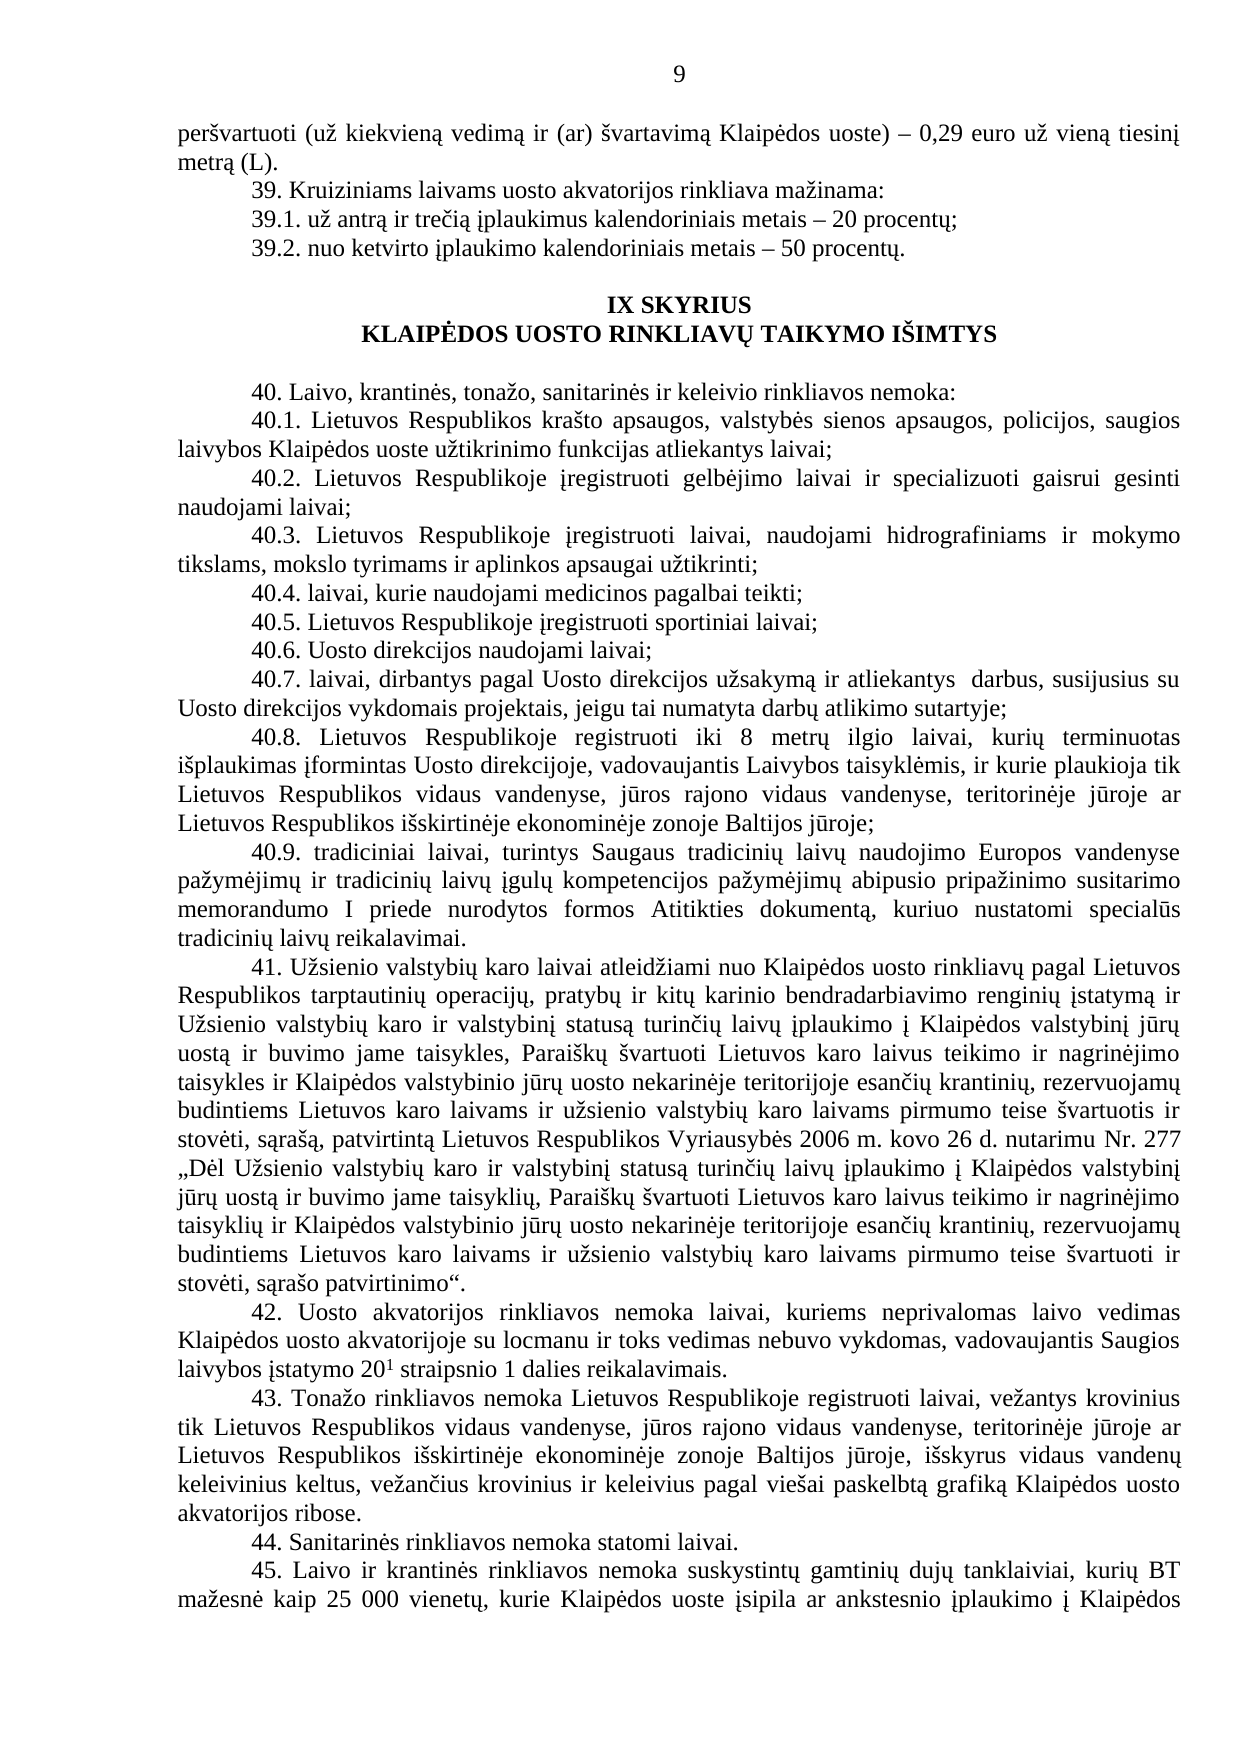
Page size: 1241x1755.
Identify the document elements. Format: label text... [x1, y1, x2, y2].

text 40.9. tradiciniai laivai, turintys Saugaus tradicinių laivų naudojimo Europos vandenyse pažymėjimų ir tradicinių laivų įgulų kompetencijos pažymėjimų abipusio pripažinimo susitarimo memorandumo I priede nurodytos formos Atitikties dokumentą, kuriuo nustatomi specialūs tradicinių laivų reikalavimai. [177, 837, 1181, 952]
text 39.2. nuo ketvirto įplaukimo kalendoriniais metais – 50 procentų. [177, 233, 1181, 262]
text 40. Laivo, krantinės, tonažo, sanitarinės ir keleivio rinkliavos nemoka: [177, 377, 1181, 406]
text KLAIPĖDOS UOSTO RINKLIAVŲ TAIKYMO IŠIMTYS [177, 319, 1181, 348]
text 40.8. Lietuvos Respublikoje registruoti iki 8 metrų ilgio laivai, kurių terminuotas išplaukimas įformintas Uosto direkcijoje, vadovaujantis Laivybos taisyklėmis, ir kurie plaukioja tik Lietuvos Respublikos vidaus vandenyse, jūros rajono vidaus vandenyse, teritorinėje jūroje ar Lietuvos Respublikos išskirtinėje ekonominėje zonoje Baltijos jūroje; [177, 722, 1181, 837]
text 42. Uosto akvatorijos rinkliavos nemoka laivai, kuriems neprivalomas laivo vedimas Klaipėdos uosto akvatorijoje su locmanu ir toks vedimas nebuvo vykdomas, vadovaujantis Saugios laivybos įstatymo 201 straipsnio 1 dalies reikalavimais. [177, 1297, 1181, 1383]
text IX SKYRIUS [177, 291, 1181, 319]
text 45. Laivo ir krantinės rinkliavos nemoka suskystintų gamtinių dujų tanklaiviai, kurių BT mažesnė kaip 25 000 vienetų, kurie Klaipėdos uoste įsipila ar ankstesnio įplaukimo į Klaipėdos [177, 1556, 1181, 1613]
text 40.2. Lietuvos Respublikoje įregistruoti gelbėjimo laivai ir specializuoti gaisrui gesinti naudojami laivai; [177, 463, 1181, 521]
text 39.1. už antrą ir trečią įplaukimus kalendoriniais metais – 20 procentų; [177, 204, 1181, 233]
text 40.1. Lietuvos Respublikos krašto apsaugos, valstybės sienos apsaugos, policijos, saugios laivybos Klaipėdos uoste užtikrinimo funkcijas atliekantys laivai; [177, 406, 1181, 463]
text 40.6. Uosto direkcijos naudojami laivai; [177, 636, 1181, 664]
text 40.3. Lietuvos Respublikoje įregistruoti laivai, naudojami hidrografiniams ir mokymo tikslams, mokslo tyrimams ir aplinkos apsaugai užtikrinti; [177, 521, 1181, 578]
text 44. Sanitarinės rinkliavos nemoka statomi laivai. [177, 1527, 1181, 1556]
text 40.4. laivai, kurie naudojami medicinos pagalbai teikti; [177, 578, 1181, 607]
text 40.7. laivai, dirbantys pagal Uosto direkcijos užsakymą ir atliekantys darbus, susijusius su Uosto direkcijos vykdomais projektais, jeigu tai numatyta darbų atlikimo sutartyje; [177, 664, 1181, 722]
text 41. Užsienio valstybių karo laivai atleidžiami nuo Klaipėdos uosto rinkliavų pagal Lietuvos Respublikos tarptautinių operacijų, pratybų ir kitų karinio bendradarbiavimo renginių įstatymą ir Užsienio valstybių karo ir valstybinį statusą turinčių laivų įplaukimo į Klaipėdos valstybinį jūrų uostą ir buvimo jame taisykles, Paraiškų švartuoti Lietuvos karo laivus teikimo ir nagrinėjimo taisykles ir Klaipėdos valstybinio jūrų uosto nekarinėje teritorijoje esančių krantinių, rezervuojamų budintiems Lietuvos karo laivams ir užsienio valstybių karo laivams pirmumo teise švartuotis ir stovėti, sąrašą, patvirtintą Lietuvos Respublikos Vyriausybės 2006 m. kovo 26 d. nutarimu Nr. 277 „Dėl Užsienio valstybių karo ir valstybinį statusą turinčių laivų įplaukimo į Klaipėdos valstybinį jūrų uostą ir buvimo jame taisyklių, Paraiškų švartuoti Lietuvos karo laivus teikimo ir nagrinėjimo taisyklių ir Klaipėdos valstybinio jūrų uosto nekarinėje teritorijoje esančių krantinių, rezervuojamų budintiems Lietuvos karo laivams ir užsienio valstybių karo laivams pirmumo teise švartuoti ir stovėti, sąrašo patvirtinimo“. [177, 952, 1181, 1297]
text 40.5. Lietuvos Respublikoje įregistruoti sportiniai laivai; [177, 607, 1181, 636]
text 39. Kruiziniams laivams uosto akvatorijos rinkliava mažinama: [177, 176, 1181, 204]
text 43. Tonažo rinkliavos nemoka Lietuvos Respublikoje registruoti laivai, vežantys krovinius tik Lietuvos Respublikos vidaus vandenyse, jūros rajono vidaus vandenyse, teritorinėje jūroje ar Lietuvos Respublikos išskirtinėje ekonominėje zonoje Baltijos jūroje, išskyrus vidaus vandenų keleivinius keltus, vežančius krovinius ir keleivius pagal viešai paskelbtą grafiką Klaipėdos uosto akvatorijos ribose. [177, 1383, 1181, 1527]
text peršvartuoti (už kiekvieną vedimą ir (ar) švartavimą Klaipėdos uoste) – 0,29 euro už vieną tiesinį metrą (L). [177, 118, 1181, 176]
